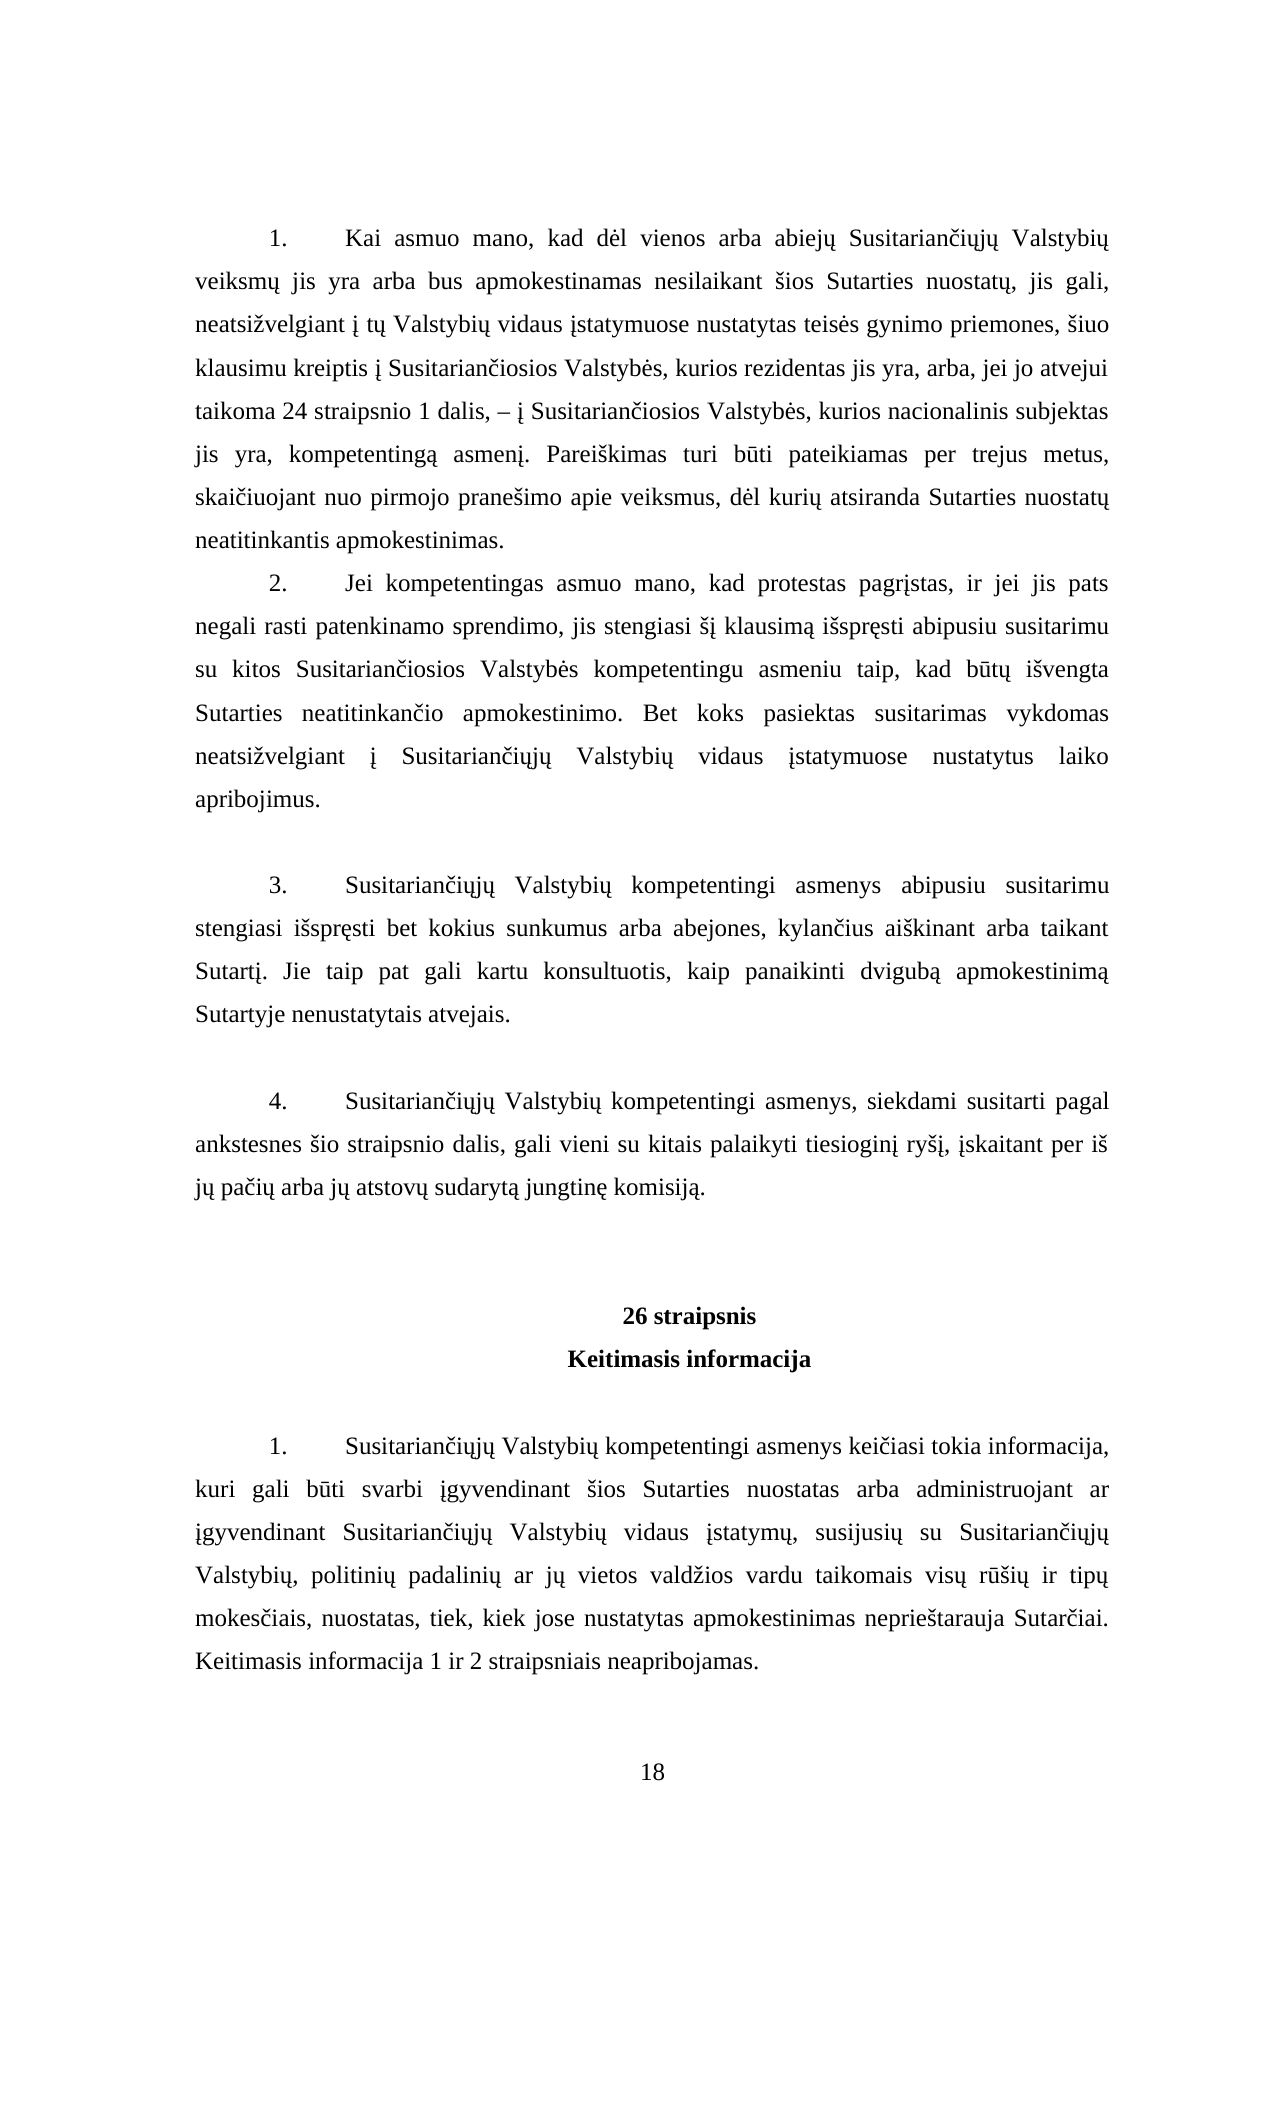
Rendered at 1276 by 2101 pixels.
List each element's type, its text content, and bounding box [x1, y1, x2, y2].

text 1. Susitariančiųjų Valstybių kompetentingi asmenys keičiasi tokia informacija, kuri gali būti svarbi įgyvendinant šios Sutarties nuostatas arba administruojant ar įgyvendinant Susitariančiųjų Valstybių vidaus įstatymų, susijusių su Susitariančiųjų Valstybių, politinių padalinių ar jų vietos valdžios vardu taikomais visų rūšių ir tipų mokesčiais, nuostatas, tiek, kiek jose nustatytas apmokestinimas neprieštarauja Sutarčiai. Keitimasis informacija 1 ir 2 straipsniais neapribojamas. [195, 1431, 1110, 1675]
text 3. Susitariančiųjų Valstybių kompetentingi asmenys abipusiu susitarimu stengiasi išspręsti bet kokius sunkumus arba abejones, kylančius aiškinant arba taikant Sutartį. Jie taip pat gali kartu konsultuotis, kaip panaikinti dvigubą apmokestinimą Sutartyje nenustatytais atvejais. [195, 870, 1110, 1028]
text 2. Jei kompetentingas asmuo mano, kad protestas pagrįstas, ir jei jis pats negali rasti patenkinamo sprendimo, jis stengiasi šį klausimą išspręsti abipusiu susitarimu su kitos Susitariančiosios Valstybės kompetentingu asmeniu taip, kad būtų išvengta Sutarties neatitinkančio apmokestinimo. Bet koks pasiektas susitarimas vykdomas neatsižvelgiant į Susitariančiųjų Valstybių vidaus įstatymuose nustatytus laiko apribojimus. [195, 568, 1110, 813]
text 4. Susitariančiųjų Valstybių kompetentingi asmenys, siekdami susitarti pagal ankstesnes šio straipsnio dalis, gali vieni su kitais palaikyti tiesioginį ryšį, įskaitant per iš jų pačių arba jų atstovų sudarytą jungtinę komisiją. [195, 1086, 1110, 1201]
text 1. Kai asmuo mano, kad dėl vienos arba abiejų Susitariančiųjų Valstybių veiksmų jis yra arba bus apmokestinamas nesilaikant šios Sutarties nuostatų, jis gali, neatsižvelgiant į tų Valstybių vidaus įstatymuose nustatytas teisės gynimo priemones, šiuo klausimu kreiptis į Susitariančiosios Valstybės, kurios rezidentas jis yra, arba, jei jo atvejui taikoma 24 straipsnio 1 dalis, – į Susitariančiosios Valstybės, kurios nacionalinis subjektas jis yra, kompetentingą asmenį. Pareiškimas turi būti pateikiamas per trejus metus, skaičiuojant nuo pirmojo pranešimo apie veiksmus, dėl kurių atsiranda Sutarties nuostatų neatitinkantis apmokestinimas. [195, 223, 1110, 554]
text 26 straipsnis [195, 1301, 1110, 1330]
text Keitimasis informacija [195, 1344, 1110, 1373]
